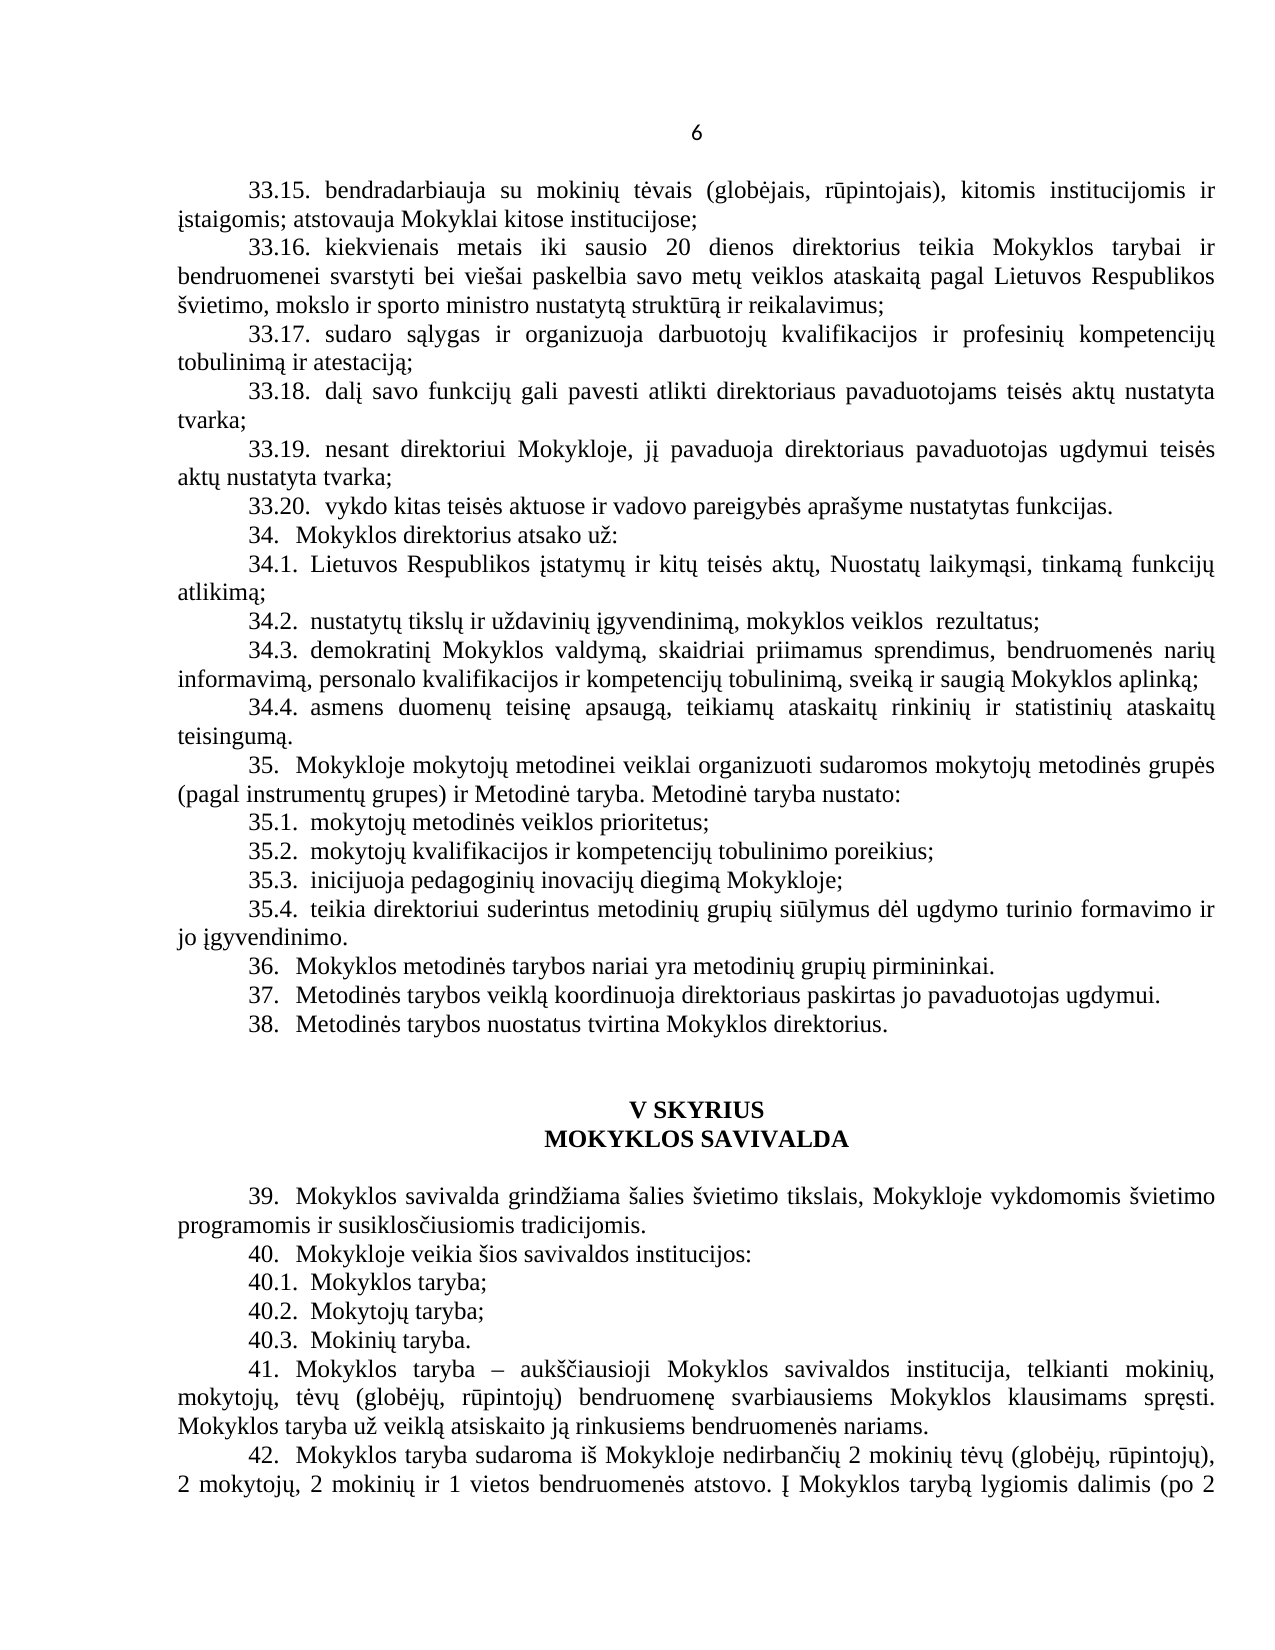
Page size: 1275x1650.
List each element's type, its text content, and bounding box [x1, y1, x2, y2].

text 34.4. asmens duomenų teisinę apsaugą, teikiamų ataskaitų rinkinių ir statistinių ataskaitų teisingumą. [177, 692, 1216, 750]
text 33.20. vykdo kitas teisės aktuose ir vadovo pareigybės aprašyme nustatytas funkcijas. [177, 491, 1216, 520]
text 40.3. Mokinių taryba. [177, 1325, 1216, 1354]
text 36. Mokyklos metodinės tarybos nariai yra metodinių grupių pirmininkai. [177, 951, 1216, 980]
text MOKYKLOS SAVIVALDA [177, 1124, 1216, 1152]
text 37. Metodinės tarybos veiklą koordinuoja direktoriaus paskirtas jo pavaduotojas ugdymui. [177, 980, 1216, 1009]
text 41. Mokyklos taryba – aukščiausioji Mokyklos savivaldos institucija, telkianti mokinių, mokytojų, tėvų (globėjų, rūpintojų) bendruomenę svarbiausiems Mokyklos klausimams spręsti. Mokyklos taryba už veiklą atsiskaito ją rinkusiems bendruomenės nariams. [177, 1354, 1216, 1440]
text 33.15. bendradarbiauja su mokinių tėvais (globėjais, rūpintojais), kitomis institucijomis ir įstaigomis; atstovauja Mokyklai kitose institucijose; [177, 175, 1216, 232]
text 35.1. mokytojų metodinės veiklos prioritetus; [177, 807, 1216, 836]
text 34. Mokyklos direktorius atsako už: [177, 520, 1216, 549]
text 38. Metodinės tarybos nuostatus tvirtina Mokyklos direktorius. [177, 1009, 1216, 1037]
text 42. Mokyklos taryba sudaroma iš Mokykloje nedirbančių 2 mokinių tėvų (globėjų, rūpintojų), 2 mokytojų, 2 mokinių ir 1 vietos bendruomenės atstovo. Į Mokyklos tarybą lygiomis dalimis (po 2 [177, 1440, 1216, 1497]
text 33.17. sudaro sąlygas ir organizuoja darbuotojų kvalifikacijos ir profesinių kompetencijų tobulinimą ir atestaciją; [177, 319, 1216, 376]
text 35.4. teikia direktoriui suderintus metodinių grupių siūlymus dėl ugdymo turinio formavimo ir jo įgyvendinimo. [177, 894, 1216, 951]
text 39. Mokyklos savivalda grindžiama šalies švietimo tikslais, Mokykloje vykdomomis švietimo programomis ir susiklosčiusiomis tradicijomis. [177, 1181, 1216, 1239]
text 34.2. nustatytų tikslų ir uždavinių įgyvendinimą, mokyklos veiklos rezultatus; [177, 606, 1216, 635]
text 40.1. Mokyklos taryba; [177, 1267, 1216, 1296]
text 34.1. Lietuvos Respublikos įstatymų ir kitų teisės aktų, Nuostatų laikymąsi, tinkamą funkcijų atlikimą; [177, 549, 1216, 606]
text 35.3. inicijuoja pedagoginių inovacijų diegimą Mokykloje; [177, 865, 1216, 894]
text 40.2. Mokytojų taryba; [177, 1296, 1216, 1325]
text V SKYRIUS [177, 1095, 1216, 1124]
text 33.16. kiekvienais metais iki sausio 20 dienos direktorius teikia Mokyklos tarybai ir bendruomenei svarstyti bei viešai paskelbia savo metų veiklos ataskaitą pagal Lietuvos Respublikos švietimo, mokslo ir sporto ministro nustatytą struktūrą ir reikalavimus; [177, 232, 1216, 319]
text 35. Mokykloje mokytojų metodinei veiklai organizuoti sudaromos mokytojų metodinės grupės (pagal instrumentų grupes) ir Metodinė taryba. Metodinė taryba nustato: [177, 750, 1216, 807]
text 35.2. mokytojų kvalifikacijos ir kompetencijų tobulinimo poreikius; [177, 836, 1216, 865]
text 33.19. nesant direktoriui Mokykloje, jį pavaduoja direktoriaus pavaduotojas ugdymui teisės aktų nustatyta tvarka; [177, 434, 1216, 491]
text 34.3. demokratinį Mokyklos valdymą, skaidriai priimamus sprendimus, bendruomenės narių informavimą, personalo kvalifikacijos ir kompetencijų tobulinimą, sveiką ir saugią Mokyklos aplinką; [177, 635, 1216, 692]
text 33.18. dalį savo funkcijų gali pavesti atlikti direktoriaus pavaduotojams teisės aktų nustatyta tvarka; [177, 376, 1216, 434]
text 40. Mokykloje veikia šios savivaldos institucijos: [177, 1239, 1216, 1267]
